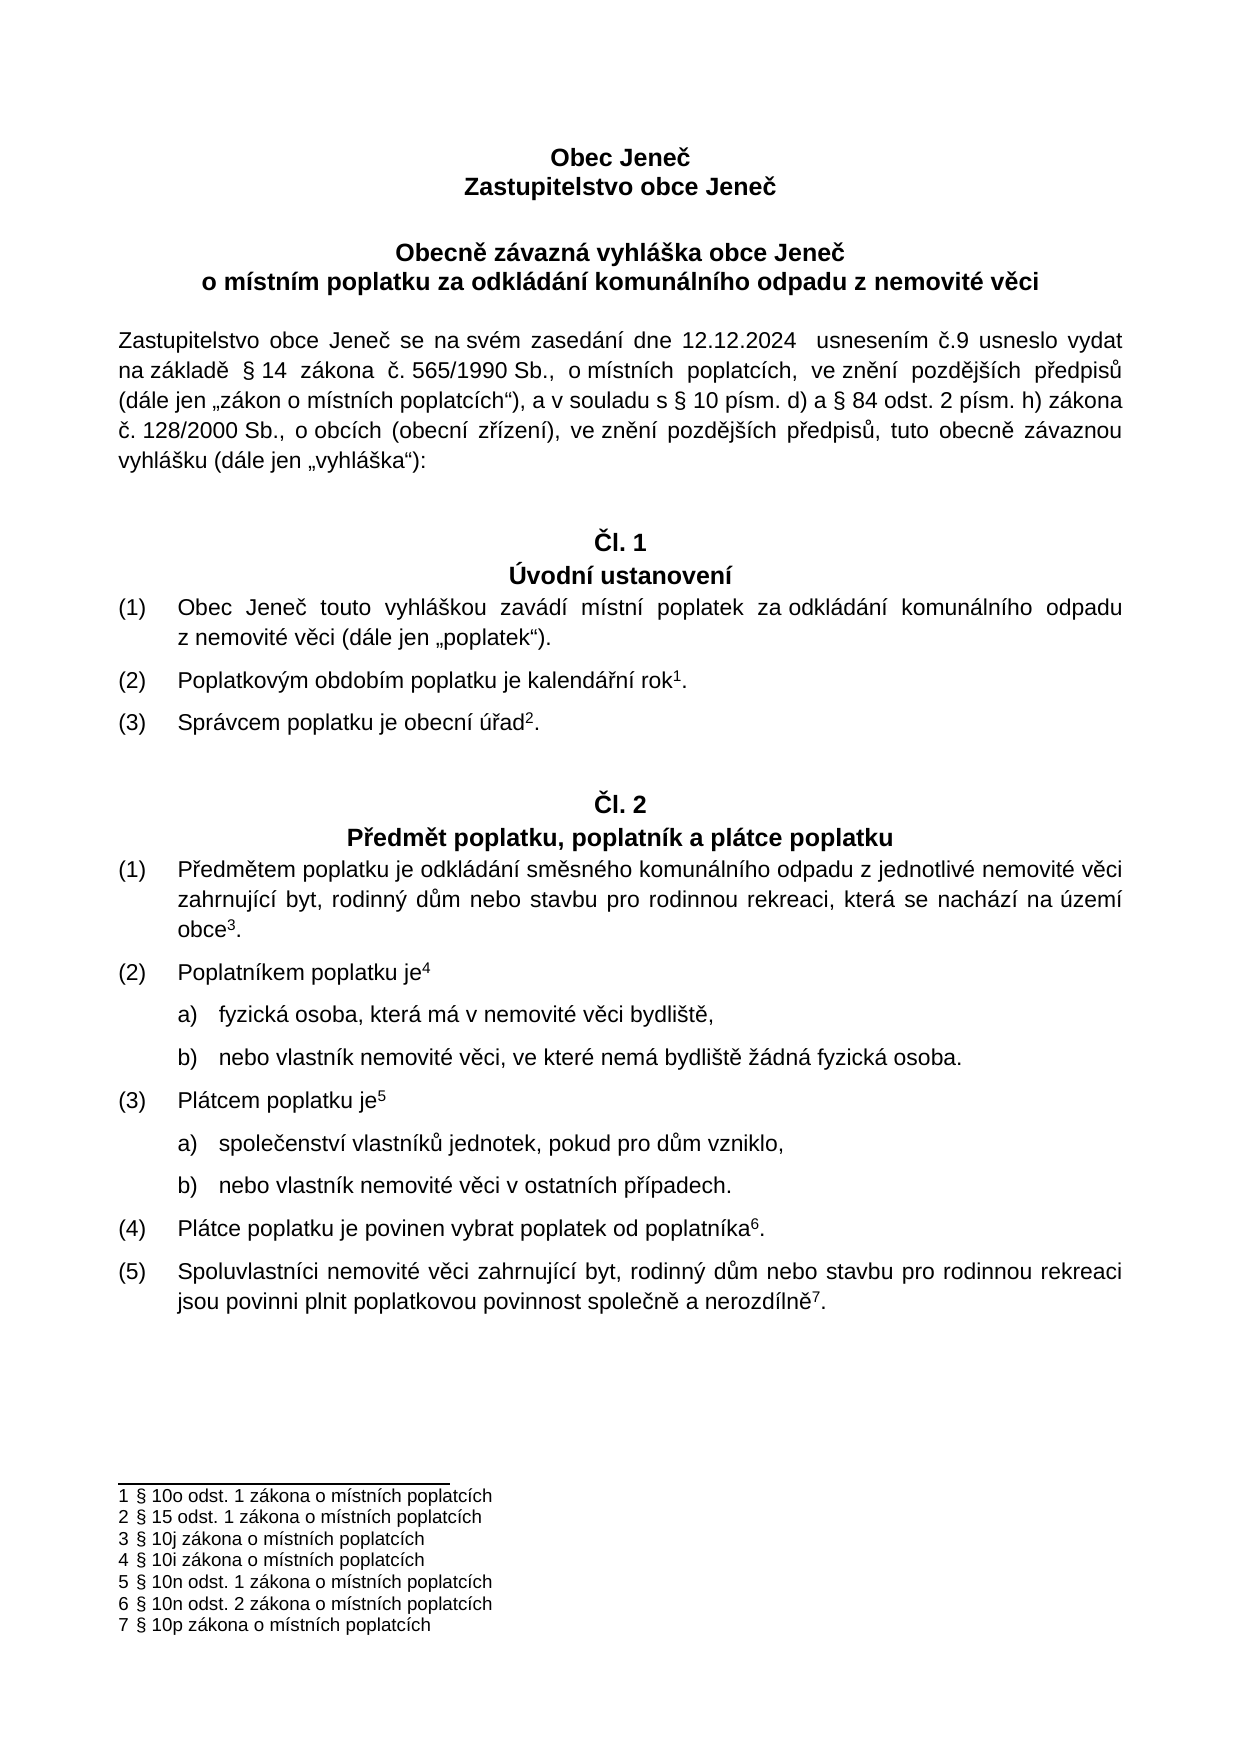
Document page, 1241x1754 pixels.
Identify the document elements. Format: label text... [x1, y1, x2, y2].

list Plátcem poplatku je [118, 1087, 1122, 1113]
subtitle Čl. 1 Úvodní ustanovení [118, 528, 1122, 589]
list Poplatkovým obdobím poplatku je kalendářní rok. [118, 667, 1122, 693]
list fyzická osoba, která má v nemovité věci bydliště, [177, 1001, 1122, 1028]
list § 10p zákona o místních poplatcích [118, 1614, 1122, 1635]
list nebo vlastník nemovité věci, ve které nemá bydliště žádná fyzická osoba. [177, 1044, 1122, 1071]
title Obec Jeneč Zastupitelstvo obce Jeneč [118, 143, 1122, 201]
list § 10o odst. 1 zákona o místních poplatcích [118, 1484, 1122, 1506]
list § 15 odst. 1 zákona o místních poplatcích [118, 1506, 1122, 1528]
list § 10i zákona o místních poplatcích [118, 1549, 1122, 1571]
list Předmětem poplatku je odkládání směsného komunálního odpadu z jednotlivé nemovité věci zahrnující byt, rodinný dům nebo stavbu pro rodinnou rekreaci, která se nachází na území obce. [118, 856, 1122, 942]
subtitle Obecně závazná vyhláška obce Jeneč o místním poplatku za odkládání komunálního odpadu z nemovité věci [118, 238, 1122, 295]
subtitle Čl. 2 Předmět poplatku, poplatník a plátce poplatku [118, 789, 1122, 851]
text Zastupitelstvo obce Jeneč se na svém zasedání dne 12.12.2024 usnesením č.9 usneslo vydat na základě § 14 zákona č. 565/1990 Sb., o místních poplatcích, ve znění pozdějších předpisů (dále jen „zákon o místních poplatcích“), a v souladu s § 10 písm. d) a § 84 odst. 2 písm. h) zákona č. 128/2000 Sb., o obcích (obecní zřízení), ve znění pozdějších předpisů, tuto obecně závaznou vyhlášku (dále jen „vyhláška“): [118, 327, 1122, 474]
list Plátce poplatku je povinen vybrat poplatek od poplatníka. [118, 1215, 1122, 1241]
list § 10j zákona o místních poplatcích [118, 1528, 1122, 1549]
list nebo vlastník nemovité věci v ostatních případech. [177, 1172, 1122, 1199]
list společenství vlastníků jednotek, pokud pro dům vzniklo, [177, 1129, 1122, 1156]
list Obec Jeneč touto vyhláškou zavádí místní poplatek za odkládání komunálního odpadu z nemovité věci (dále jen „poplatek“). [118, 594, 1122, 650]
list Poplatníkem poplatku je [118, 959, 1122, 985]
list § 10n odst. 1 zákona o místních poplatcích [118, 1571, 1122, 1592]
list Správcem poplatku je obecní úřad. [118, 709, 1122, 736]
list Spoluvlastníci nemovité věci zahrnující byt, rodinný dům nebo stavbu pro rodinnou rekreaci jsou povinni plnit poplatkovou povinnost společně a nerozdílně. [118, 1258, 1122, 1314]
list § 10n odst. 2 zákona o místních poplatcích [118, 1592, 1122, 1614]
